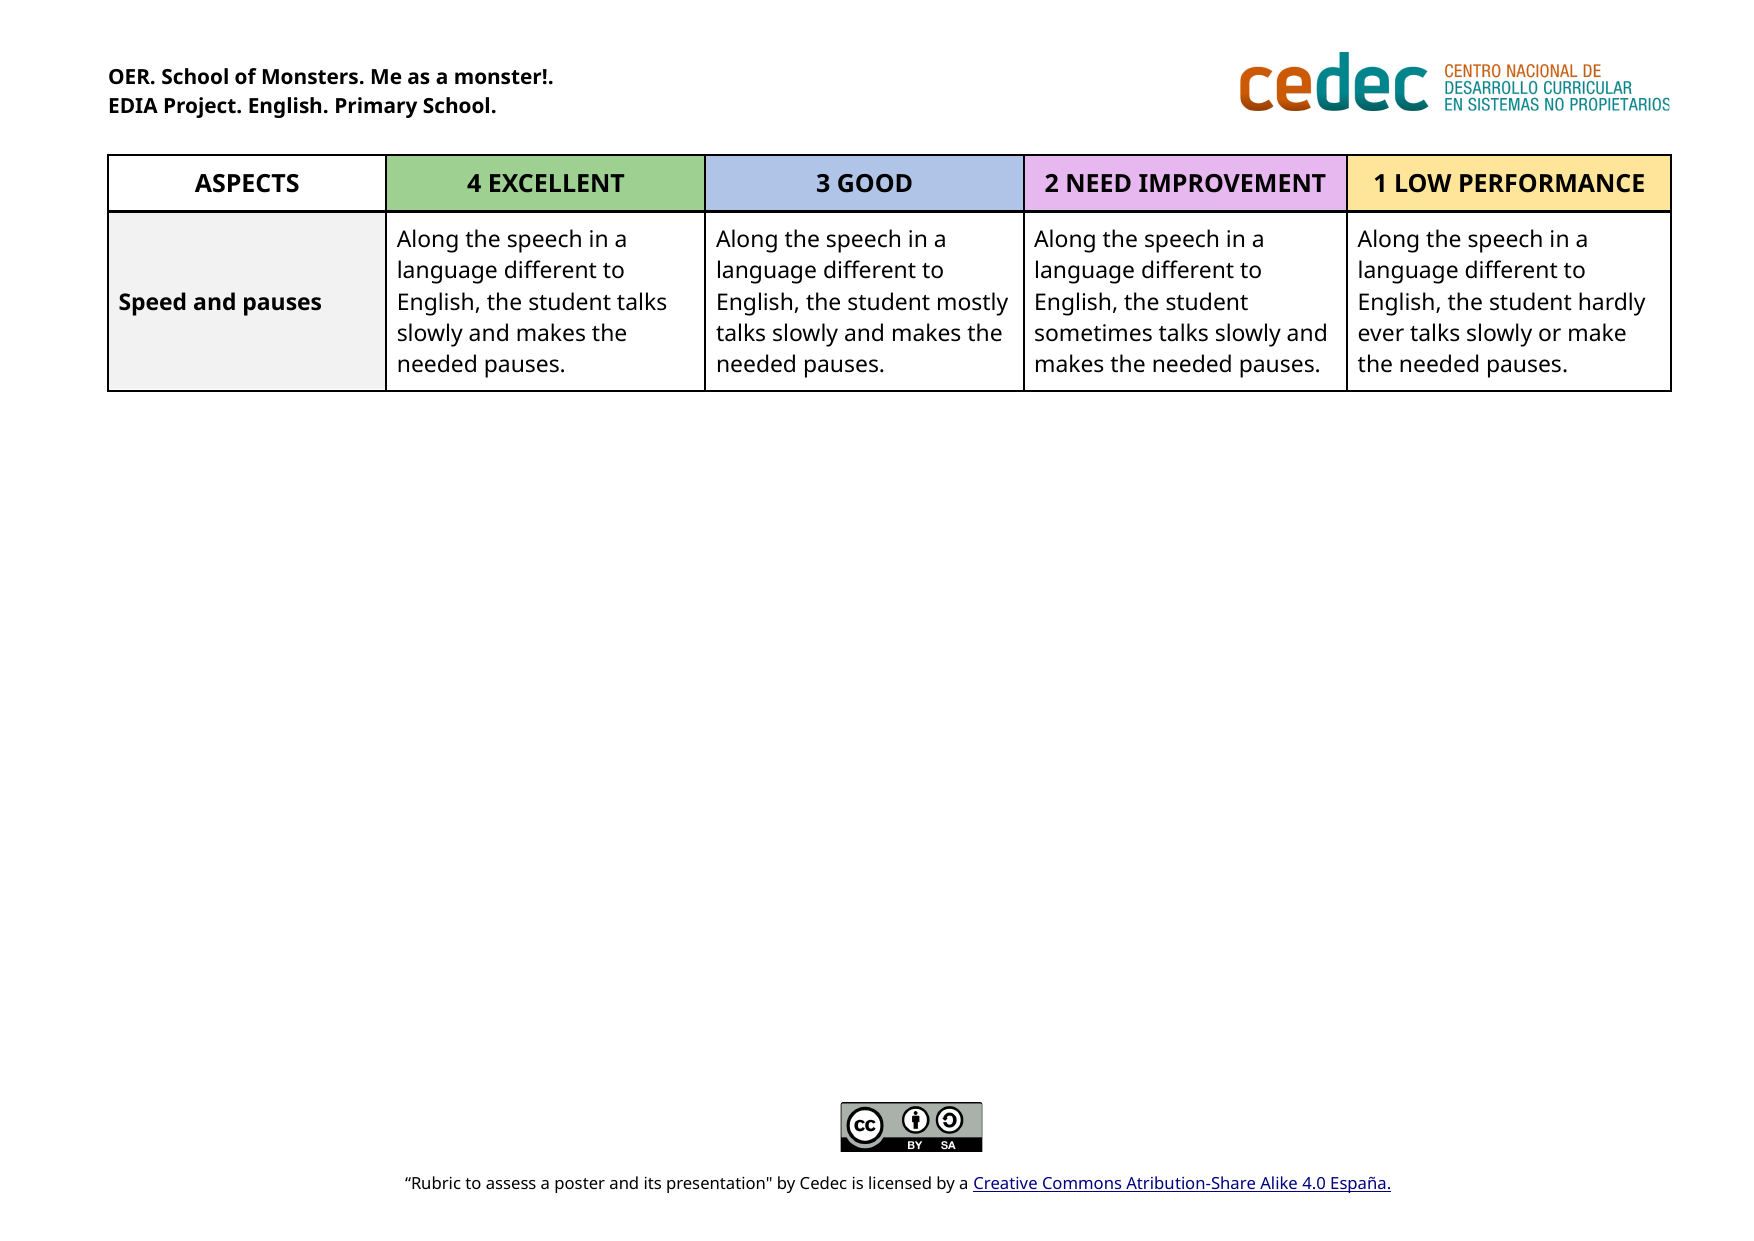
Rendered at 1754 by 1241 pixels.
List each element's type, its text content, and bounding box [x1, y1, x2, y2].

table_cell Along the speech in a language different to English, the student mostly talks slowly and makes the needed pauses. [706, 213, 1023, 389]
picture [1240, 52, 1670, 111]
table_cell Along the speech in a language different to English, the student sometimes talks slowly and makes the needed pauses. [1025, 213, 1346, 389]
table_cell Along the speech in a language different to English, the student hardly ever talks slowly or make the needed pauses. [1348, 213, 1670, 389]
table_cell Speed and pauses [109, 213, 385, 389]
table_header 1 LOW PERFORMANCE [1348, 156, 1670, 210]
table_cell Along the speech in a language different to English, the student talks slowly and makes the needed pauses. [387, 213, 704, 389]
table_header ASPECTS [109, 156, 385, 210]
table_header 4 EXCELLENT [387, 156, 704, 210]
table_header 2 NEED IMPROVEMENT [1025, 156, 1346, 210]
picture [840, 1102, 983, 1152]
table_header 3 GOOD [706, 156, 1023, 210]
